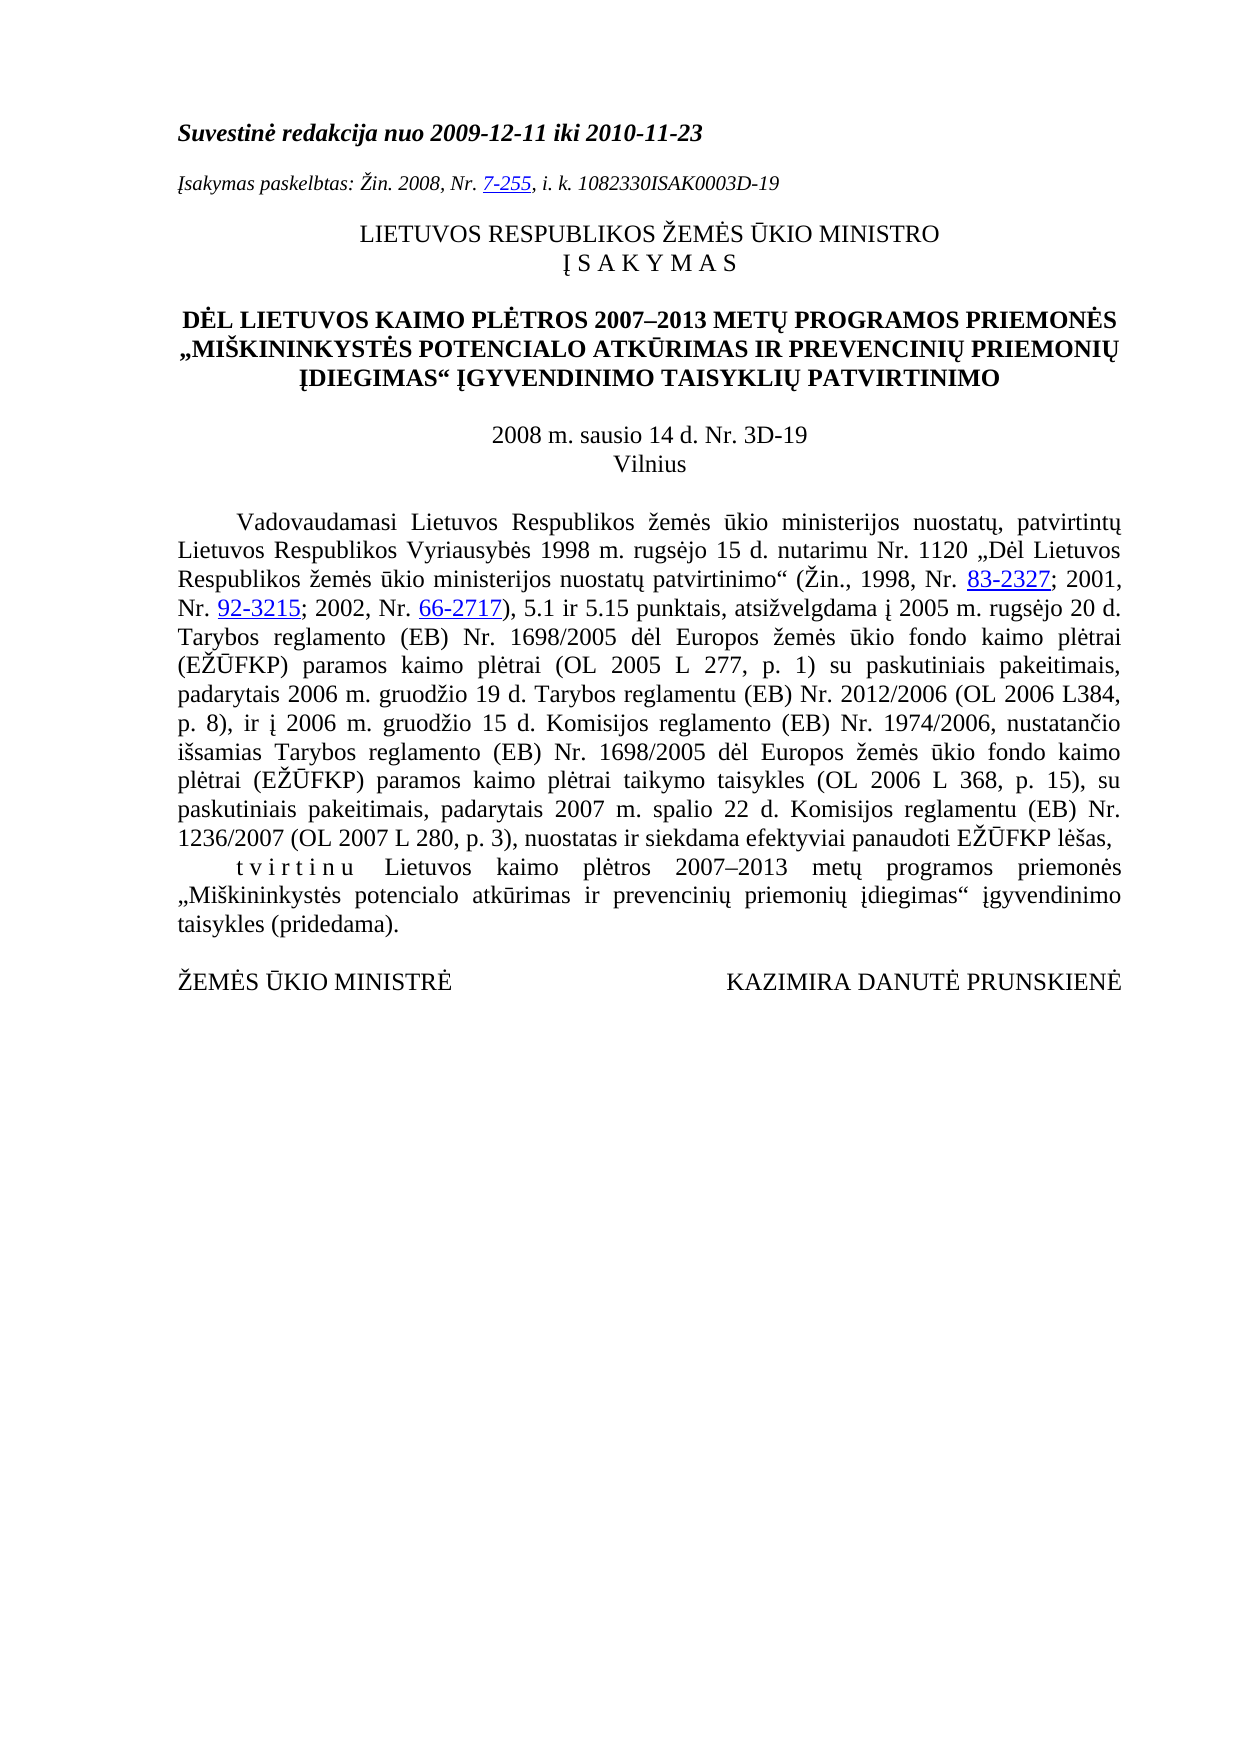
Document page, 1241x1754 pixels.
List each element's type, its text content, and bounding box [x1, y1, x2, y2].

text Vilnius [177, 449, 1122, 478]
text Suvestinė redakcija nuo 2009-12-11 iki 2010-11-23 [177, 118, 1122, 147]
text Įsakymas paskelbtas: Žin. 2008, Nr. 7-255, i. k. 1082330ISAK0003D-19 [177, 171, 1122, 195]
text 2008 m. sausio 14 d. Nr. 3D-19 [177, 420, 1122, 449]
text DĖL LIETUVOS KAIMO PLĖTROS 2007–2013 METŲ PROGRAMOS PRIEMONĖS „MIšKININKYSTėS POTENCIALO ATKūRIMAS IR PREVENCINIų PRIEMONIų įDIEGIMAS“ ĮGYVENDINIMO TAISYKLIŲ PATVIRTINIMO [177, 305, 1122, 392]
text LIETUVOS RESPUBLIKOS ŽEMĖS ŪKIO MINISTRO [177, 219, 1122, 248]
text ĮSAKYMAS [177, 248, 1122, 277]
text Žemės ūkio ministrė Kazimira Danutė Prunskienė [177, 967, 1122, 995]
text Vadovaudamasi Lietuvos Respublikos žemės ūkio ministerijos nuostatų, patvirtintų Lietuvos Respublikos Vyriausybės 1998 m. rugsėjo 15 d. nutarimu Nr. 1120 „Dėl Lietuvos Respublikos žemės ūkio ministerijos nuostatų patvirtinimo“ (Žin., 1998, Nr. 83-2327; 2001, Nr. 92-3215; 2002, Nr. 66-2717), 5.1 ir 5.15 punktais, atsižvelgdama į 2005 m. rugsėjo 20 d. Tarybos reglamento (EB) Nr. 1698/2005 dėl Europos žemės ūkio fondo kaimo plėtrai (EŽŪFKP) paramos kaimo plėtrai (OL 2005 L 277, p. 1) su paskutiniais pakeitimais, padarytais 2006 m. gruodžio 19 d. Tarybos reglamentu (EB) Nr. 2012/2006 (OL 2006 L384, p. 8), ir į 2006 m. gruodžio 15 d. Komisijos reglamento (EB) Nr. 1974/2006, nustatančio išsamias Tarybos reglamento (EB) Nr. 1698/2005 dėl Europos žemės ūkio fondo kaimo plėtrai (EŽŪFKP) paramos kaimo plėtrai taikymo taisykles (OL 2006 L 368, p. 15), su paskutiniais pakeitimais, padarytais 2007 m. spalio 22 d. Komisijos reglamentu (EB) Nr. 1236/2007 (OL 2007 L 280, p. 3), nuostatas ir siekdama efektyviai panaudoti EŽŪFKP lėšas, [177, 507, 1122, 852]
text tvirtinu Lietuvos kaimo plėtros 2007–2013 metų programos priemonės „Miškininkystės potencialo atkūrimas ir prevencinių priemonių įdiegimas“ įgyvendinimo taisykles (pridedama). [177, 852, 1122, 938]
